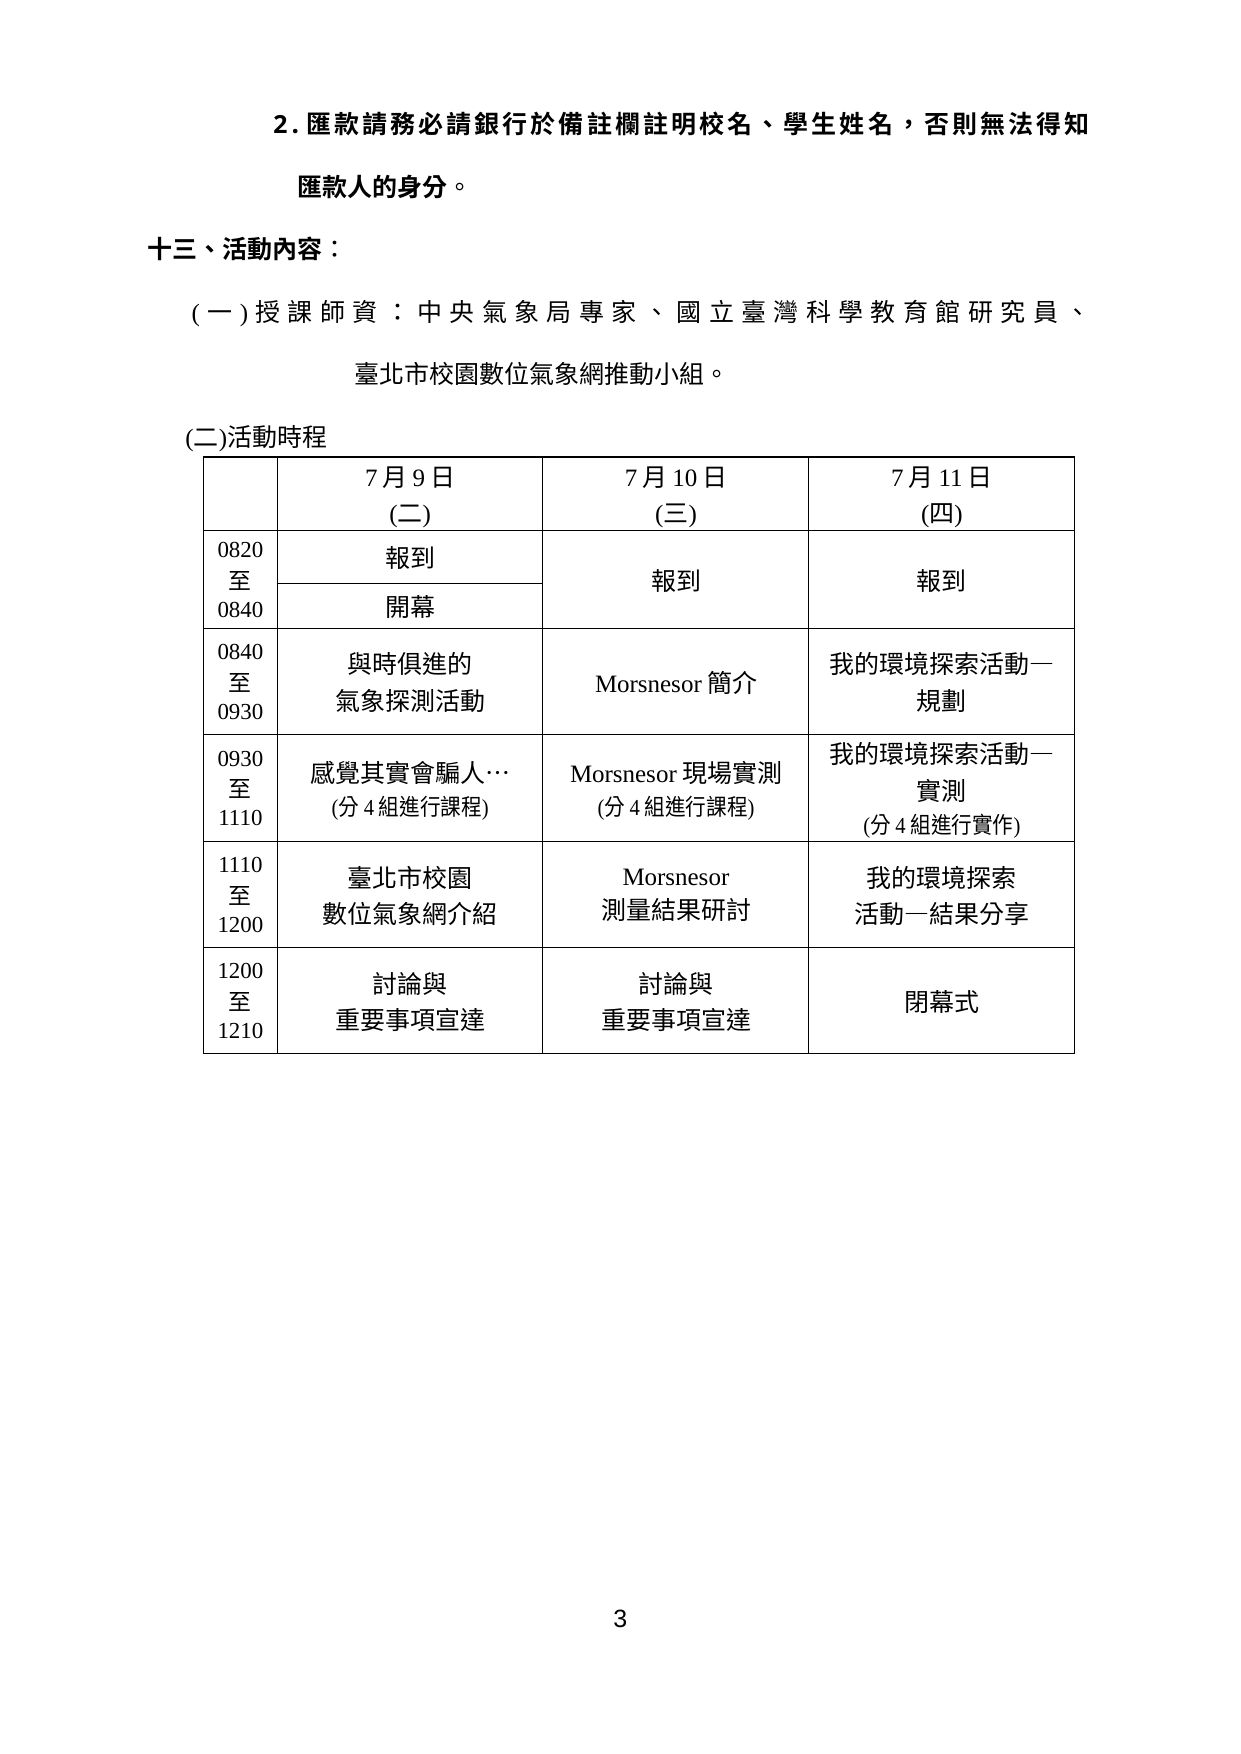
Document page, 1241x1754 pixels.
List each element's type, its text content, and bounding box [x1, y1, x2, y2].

table_cell 討論與 重要事項宣達 [543, 948, 808, 1053]
table_cell 我的環境探索活動—規劃 [809, 629, 1074, 734]
text 十三、活動內容： [148, 206, 1092, 269]
table_cell 與時俱進的 氣象探測活動 [278, 629, 542, 734]
table_header 7月11日 (四) [809, 458, 1074, 530]
table_cell 討論與 重要事項宣達 [278, 948, 542, 1053]
table_cell Morsnesor 測量結果研討 [543, 842, 808, 947]
table_cell 報到 [543, 531, 808, 628]
table_cell 開幕 [278, 584, 542, 628]
table_cell 1200 至 1210 [204, 948, 277, 1053]
table_cell Morsnesor簡介 [543, 629, 808, 734]
table_cell 0930 至 1110 [204, 735, 277, 841]
table_cell 報到 [278, 531, 542, 583]
table_cell 感覺其實會騙人… (分4組進行課程) [278, 735, 542, 841]
text (二)活動時程 [185, 394, 1092, 456]
table_cell 1110 至1200 [204, 842, 277, 947]
table_cell 臺北市校園 數位氣象網介紹 [278, 842, 542, 947]
table_header 7月10日 (三) [543, 458, 808, 530]
table_cell 0820 至 0840 [204, 531, 277, 628]
table_cell 我的環境探索活動—實測 (分4組進行實作) [809, 735, 1074, 841]
table_cell 報到 [809, 531, 1074, 628]
table_cell 閉幕式 [809, 948, 1074, 1053]
text (一)授課師資：中央氣象局專家、國立臺灣科學教育館研究員、 臺北市校園數位氣象網推動小組。 [191, 269, 1092, 394]
table_cell Morsnesor現場實測 (分4組進行課程) [543, 735, 808, 841]
table_cell 我的環境探索 活動—結果分享 [809, 842, 1074, 947]
table_header [204, 458, 277, 530]
text 2.匯款請務必請銀行於備註欄註明校名、學生姓名，否則無法得知 匯款人的身分。 [273, 81, 1092, 206]
table_header 7月9日 (二) [278, 458, 542, 530]
table_cell 0840 至 0930 [204, 629, 277, 734]
